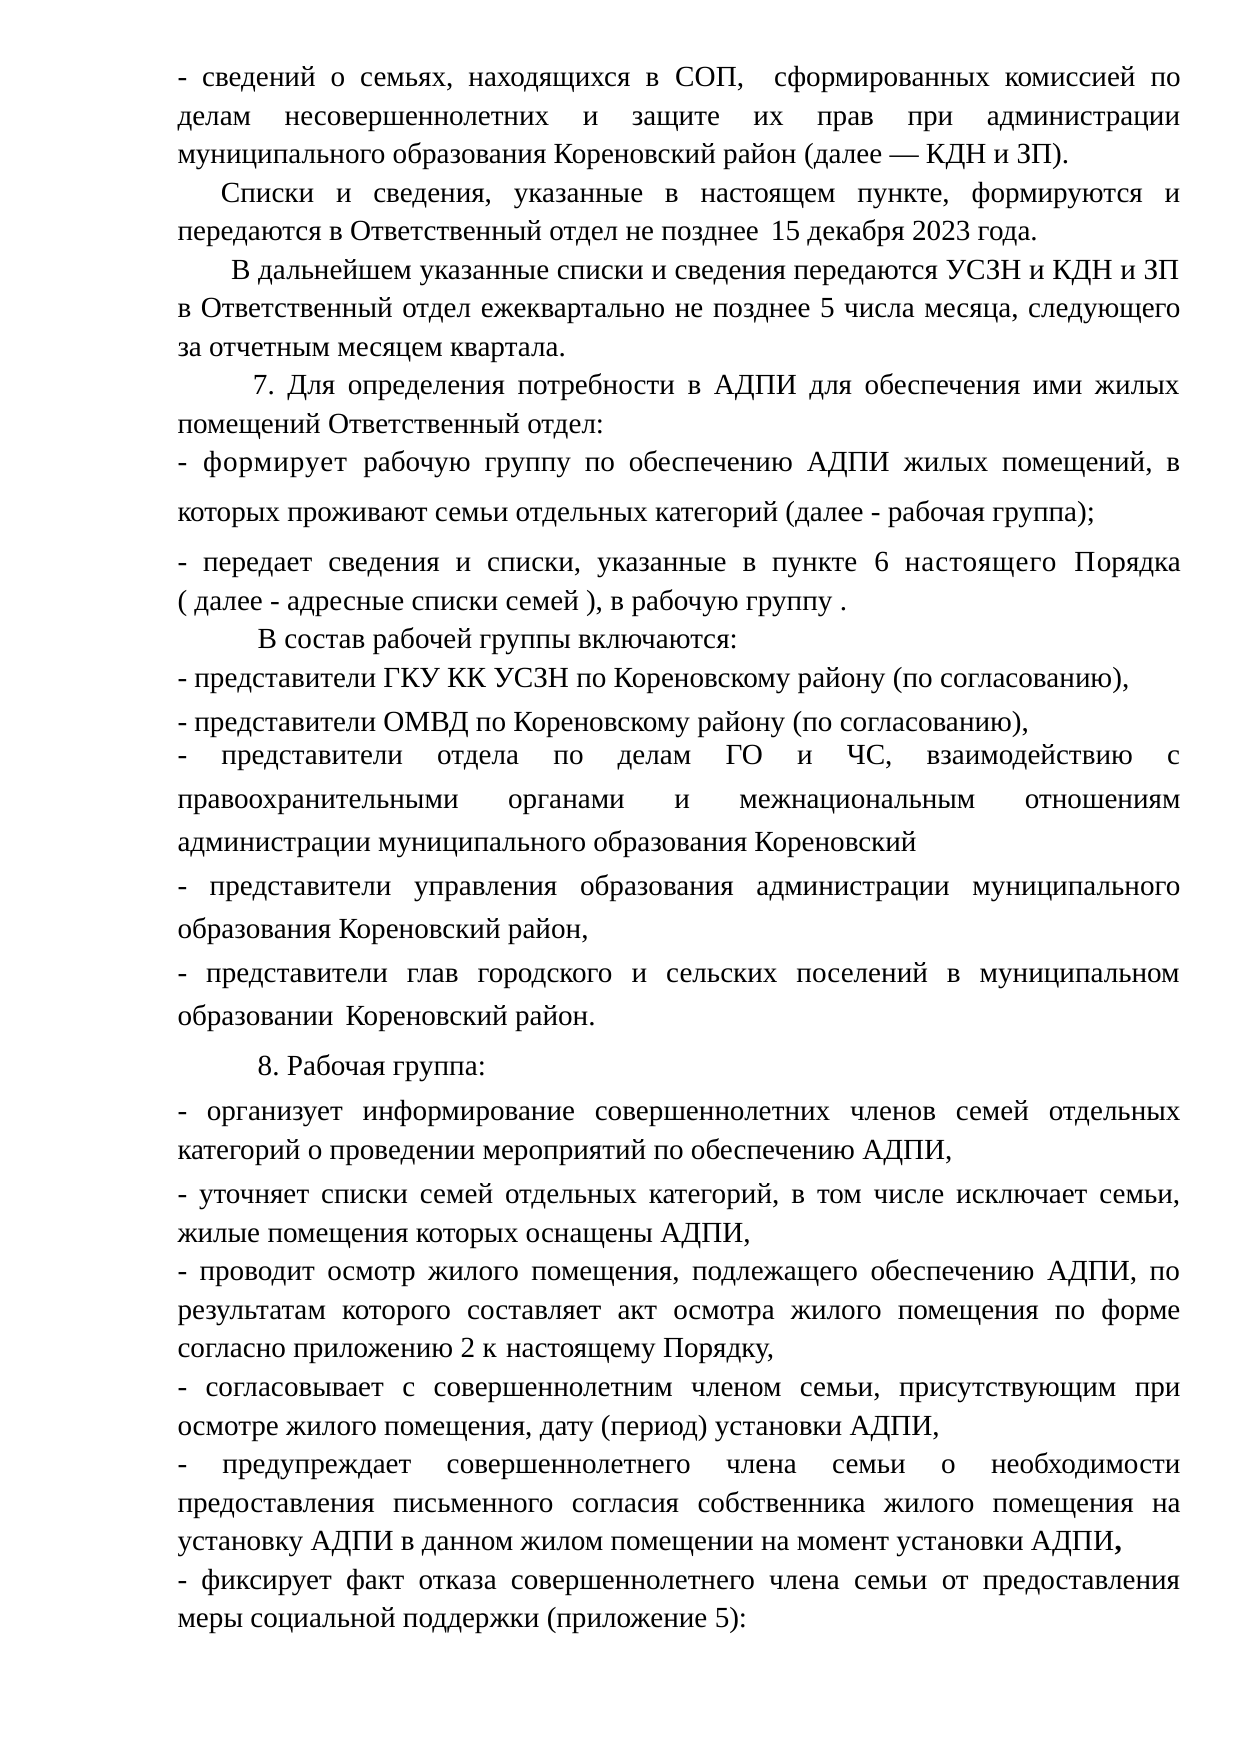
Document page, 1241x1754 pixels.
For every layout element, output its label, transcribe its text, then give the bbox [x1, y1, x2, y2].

list - проводит осмотр жилого помещения, подлежащего обеспечению АДПИ, по результатам которого составляет акт осмотра жилого помещения по форме согласно приложению 2 к настоящему Порядку, [177, 1253, 1181, 1364]
list - представители ОМВД по Кореновскому району (по согласованию), [177, 694, 1181, 737]
list - уточняет списки семей отдельных категорий, в том числе исключает семьи, жилые помещения которых оснащены АДПИ, [177, 1176, 1181, 1248]
list В состав рабочей группы включаются: [177, 622, 1181, 655]
list - формирует рабочую группу по обеспечению АДПИ жилых помещений, в которых проживают семьи отдельных категорий (далее - рабочая группа); [177, 444, 1181, 538]
list - сведений о семьях, находящихся в COП, сформированных комиссией по делам несовершеннолетних и защите их прав при администрации муниципального образования Кореновский район (далее — КДН и ЗП). [177, 59, 1181, 170]
list - представители ГКУ КК УСЗН по Кореновскому району (по согласованию), [177, 660, 1181, 694]
list 8. Рабочая группа: [177, 1048, 1181, 1081]
list - предупреждает совершеннолетнего члена семьи о необходимости предоставления письменного согласия собственника жилого помещения на установку АДПИ в данном жилом помещении на момент установки АДПИ, [177, 1446, 1181, 1557]
list - представители глав городского и сельских поселений в муниципальном образовании Кореновский район. [177, 955, 1181, 1042]
list - представители управления образования администрации муниципального образования Кореновский район, [177, 868, 1181, 955]
list В дальнейшем указанные списки и сведения передаются УСЗН и КДН и ЗП в Ответственный отдел ежеквартально не позднее 5 числа месяца, следующего за отчетным месяцем квартала. [177, 252, 1181, 362]
list - согласовывает с совершеннолетним членом семьи, присутствующим при осмотре жилого помещения, дату (период) установки АДПИ, [177, 1369, 1181, 1441]
list 7. Для определения потребности в АДПИ для обеспечения ими жилых помещений Ответственный отдел: [177, 367, 1181, 439]
list Списки и сведения, указанные в настоящем пункте, формируются и передаются в Ответственный отдел не позднее 15 декабря 2023 года. [177, 175, 1181, 247]
list - передает сведения и списки, указанные в пункте 6 настоящего Порядка ( далее - адресные списки семей ), в рабочую группу . [177, 544, 1181, 617]
list - организует информирование совершеннолетних членов семей отдельных категорий о проведении мероприятий по обеспечению АДПИ, [177, 1093, 1181, 1165]
list - фиксирует факт отказа совершеннолетнего члена семьи от предоставления меры социальной поддержки (приложение 5): [177, 1562, 1181, 1634]
list - представители отдела по делам ГО и ЧС, взаимодействию с правоохранительными органами и межнациональным отношениям администрации муниципального образования Кореновский [177, 737, 1181, 868]
